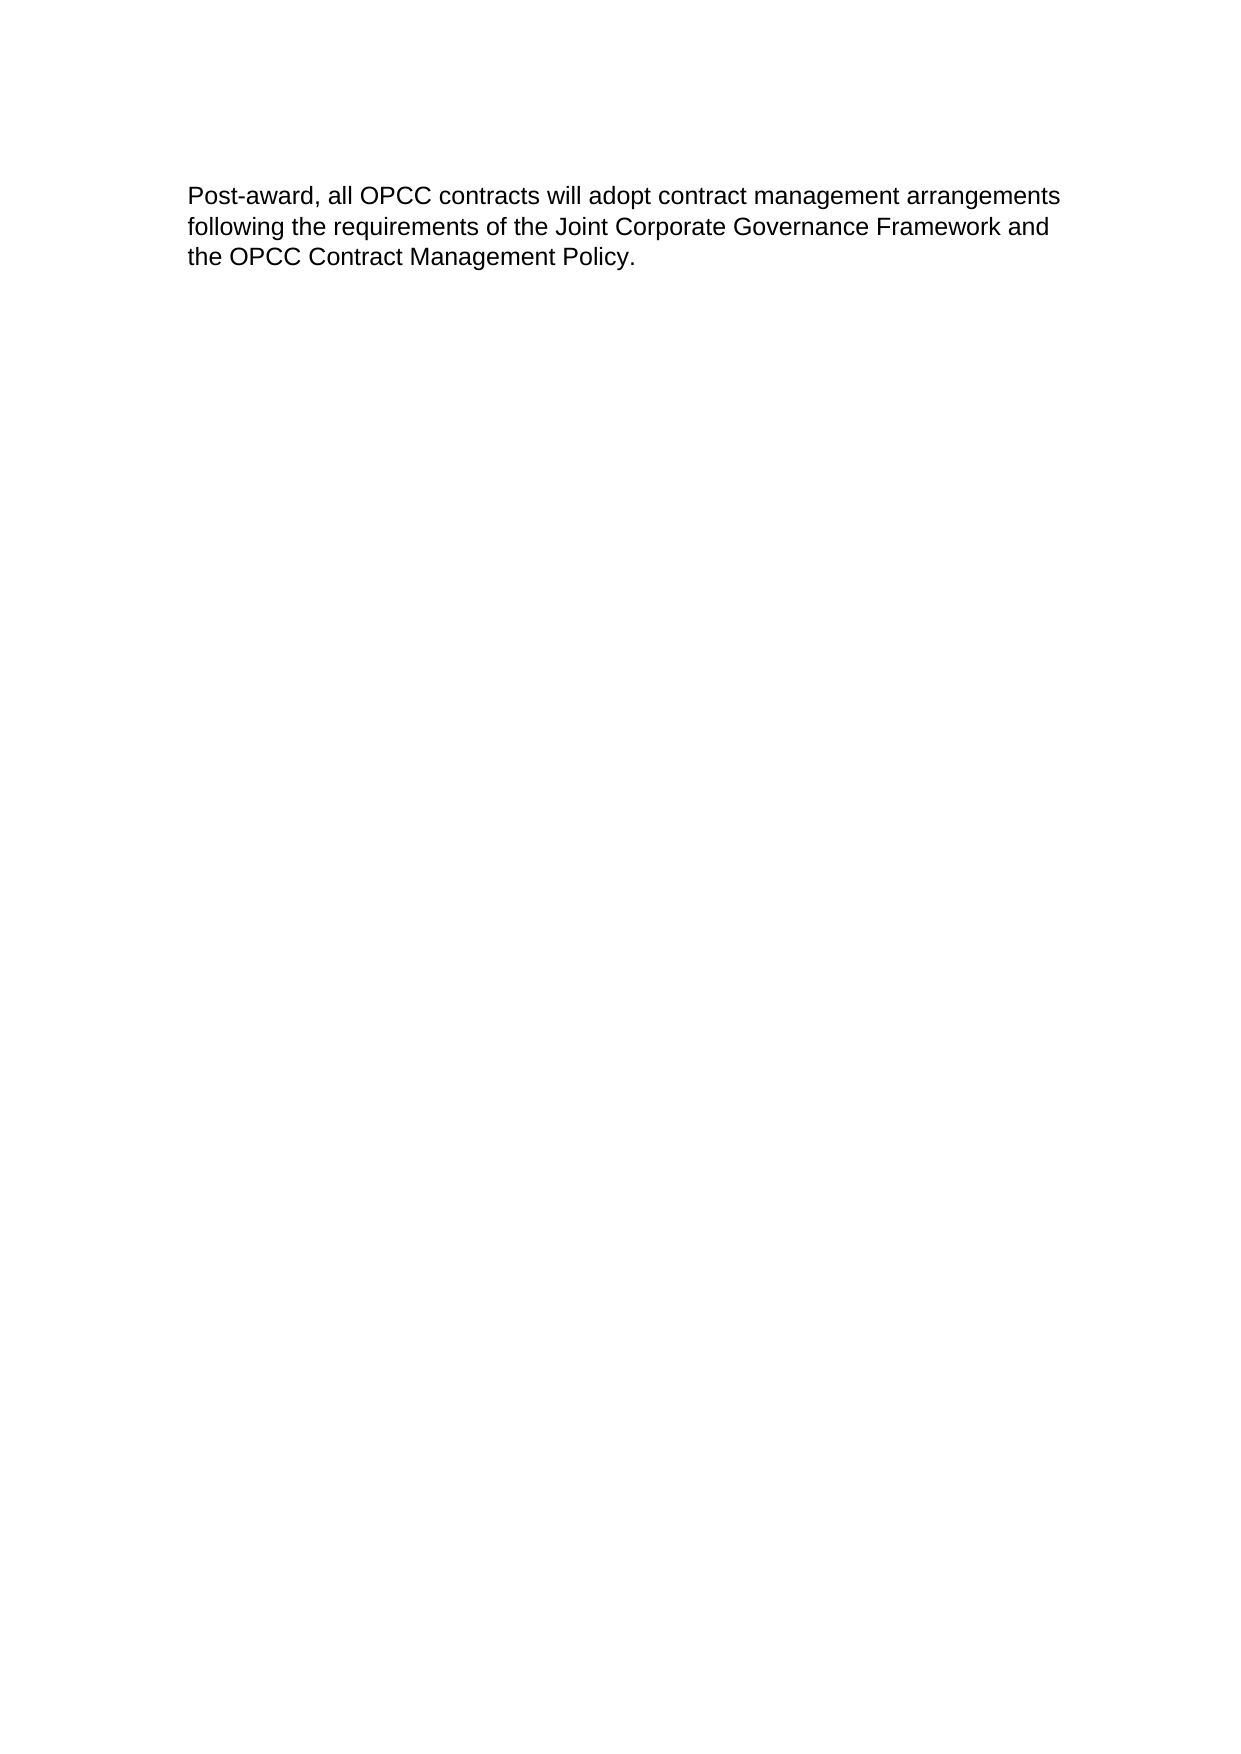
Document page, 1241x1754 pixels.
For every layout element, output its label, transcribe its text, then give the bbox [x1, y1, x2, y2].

text Post-award, all OPCC contracts will adopt contract management arrangements following the requirements of the Joint Corporate Governance Framework and the OPCC Contract Management Policy. [187, 181, 1090, 271]
